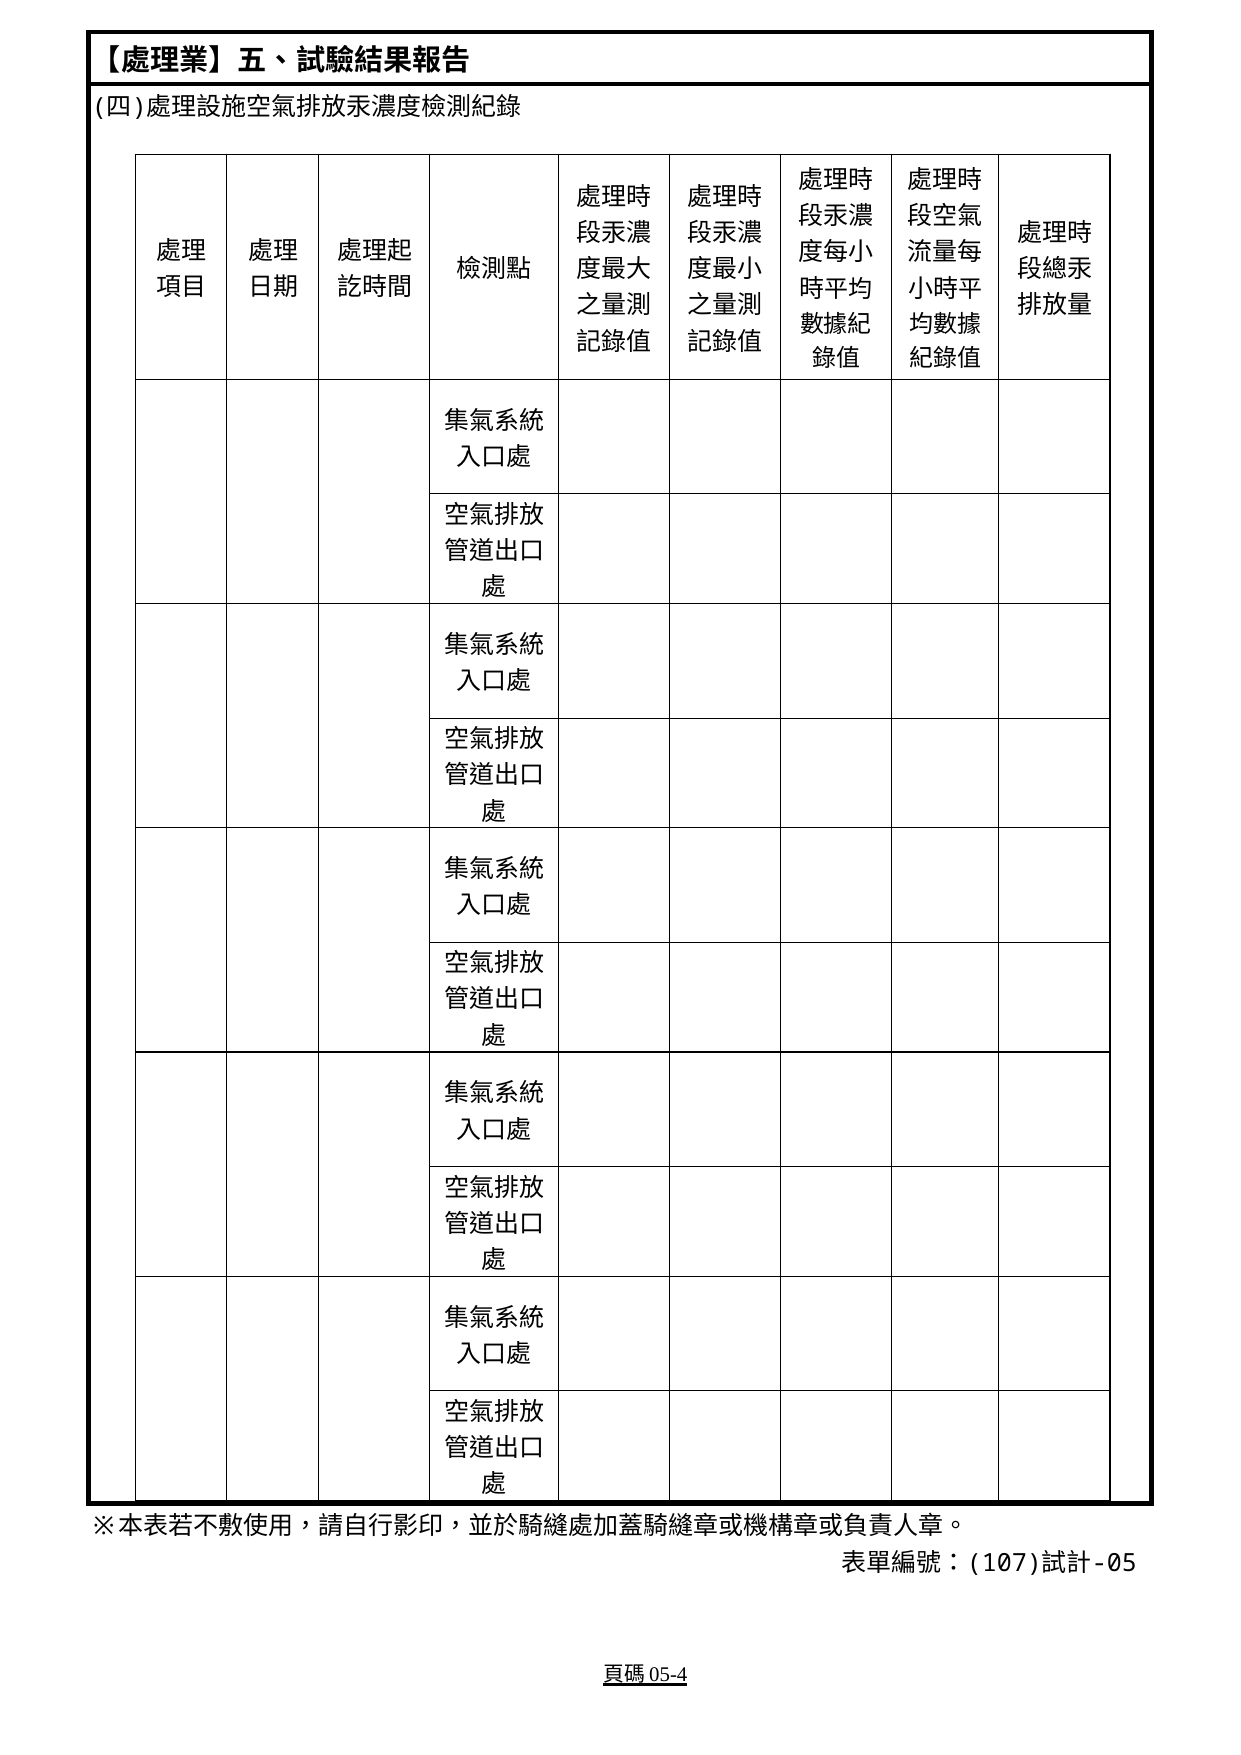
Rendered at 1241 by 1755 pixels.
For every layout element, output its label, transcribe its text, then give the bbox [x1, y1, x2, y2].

table_cell 空氣排放管道出口處 [430, 719, 558, 827]
table_cell [892, 1167, 998, 1276]
table_cell [559, 828, 669, 942]
table_cell [227, 604, 318, 827]
table_cell 空氣排放管道出口處 [430, 494, 558, 603]
table_cell [319, 380, 429, 603]
table_header 【處理業】五、試驗結果報告 [91, 34, 1149, 81]
table_cell (四)處理設施空氣排放汞濃度檢測紀錄 [91, 86, 1149, 1501]
table_header 檢測點 [430, 155, 558, 379]
table_cell [670, 604, 780, 717]
table_cell [999, 828, 1109, 942]
table_cell [319, 1053, 429, 1276]
table_cell [781, 828, 891, 942]
table_cell [670, 1277, 780, 1390]
table_cell [781, 943, 891, 1051]
table_cell [781, 1053, 891, 1166]
text ※本表若不敷使用，請自行影印，並於騎縫處加蓋騎縫章或機構章或負責人章。 [89, 1506, 1152, 1542]
table_cell [136, 380, 226, 603]
table_cell [136, 828, 226, 1051]
table_cell [670, 1391, 780, 1500]
table_cell [781, 719, 891, 827]
table_cell [670, 719, 780, 827]
table_cell [136, 1277, 226, 1500]
table_cell [559, 1167, 669, 1276]
table_header 處理時段汞濃度最大之量測記錄值 [559, 155, 669, 379]
table_cell 空氣排放管道出口處 [430, 1391, 558, 1500]
table_cell 空氣排放管道出口處 [430, 1167, 558, 1276]
table_cell [892, 1277, 998, 1390]
table_cell [670, 1167, 780, 1276]
table_cell [892, 380, 998, 493]
table_cell [559, 1277, 669, 1390]
table_header 處理時段汞濃度最小之量測記錄值 [670, 155, 780, 379]
table_cell [136, 1053, 226, 1276]
table_cell [892, 1391, 998, 1500]
table_header 處理項目 [136, 155, 226, 379]
table_cell [559, 604, 669, 717]
table_cell [559, 494, 669, 603]
table_header 處理時段汞濃度每小時平均數據紀錄值 [781, 155, 891, 379]
table_cell [892, 1053, 998, 1166]
table_cell [559, 943, 669, 1051]
table_cell [227, 1277, 318, 1500]
table_cell [227, 828, 318, 1051]
table_cell [670, 1053, 780, 1166]
table_cell [781, 1391, 891, 1500]
table_cell [559, 380, 669, 493]
table_cell [319, 604, 429, 827]
table_cell [999, 719, 1109, 827]
table_cell [670, 494, 780, 603]
table_cell [559, 1391, 669, 1500]
table_cell [670, 380, 780, 493]
table_header 處理時段空氣流量每小時平均數據紀錄值 [892, 155, 998, 379]
table_cell [892, 943, 998, 1051]
table_cell [999, 1053, 1109, 1166]
table_cell [559, 719, 669, 827]
table_cell 空氣排放管道出口處 [430, 943, 558, 1051]
table_cell [227, 380, 318, 603]
table_cell [319, 828, 429, 1051]
table_header 處理起訖時間 [319, 155, 429, 379]
table_cell [999, 1167, 1109, 1276]
table_cell 集氣系統入口處 [430, 380, 558, 493]
table_cell 集氣系統入口處 [430, 604, 558, 717]
table_cell [670, 828, 780, 942]
table_cell [781, 494, 891, 603]
table_cell [999, 604, 1109, 717]
table_cell [781, 1277, 891, 1390]
table_cell [136, 604, 226, 827]
text 表單編號：(107)試計-05 [842, 1542, 1152, 1578]
table_cell [892, 828, 998, 942]
table_cell [892, 604, 998, 717]
table_cell 集氣系統入口處 [430, 828, 558, 942]
table_header 處理時段總汞排放量 [999, 155, 1109, 379]
table_cell [559, 1053, 669, 1166]
table_cell [319, 1277, 429, 1500]
table_cell 集氣系統入口處 [430, 1277, 558, 1390]
table_cell [670, 943, 780, 1051]
table_cell [781, 1167, 891, 1276]
table_cell [892, 719, 998, 827]
table_cell 集氣系統入口處 [430, 1053, 558, 1166]
table_cell [999, 380, 1109, 493]
table_cell [999, 943, 1109, 1051]
table_cell [999, 1277, 1109, 1390]
table_cell [227, 1053, 318, 1276]
table_cell [781, 604, 891, 717]
table_cell [892, 494, 998, 603]
table_cell [999, 494, 1109, 603]
table_header 處理日期 [227, 155, 318, 379]
table_cell [781, 380, 891, 493]
table_cell [999, 1391, 1109, 1500]
